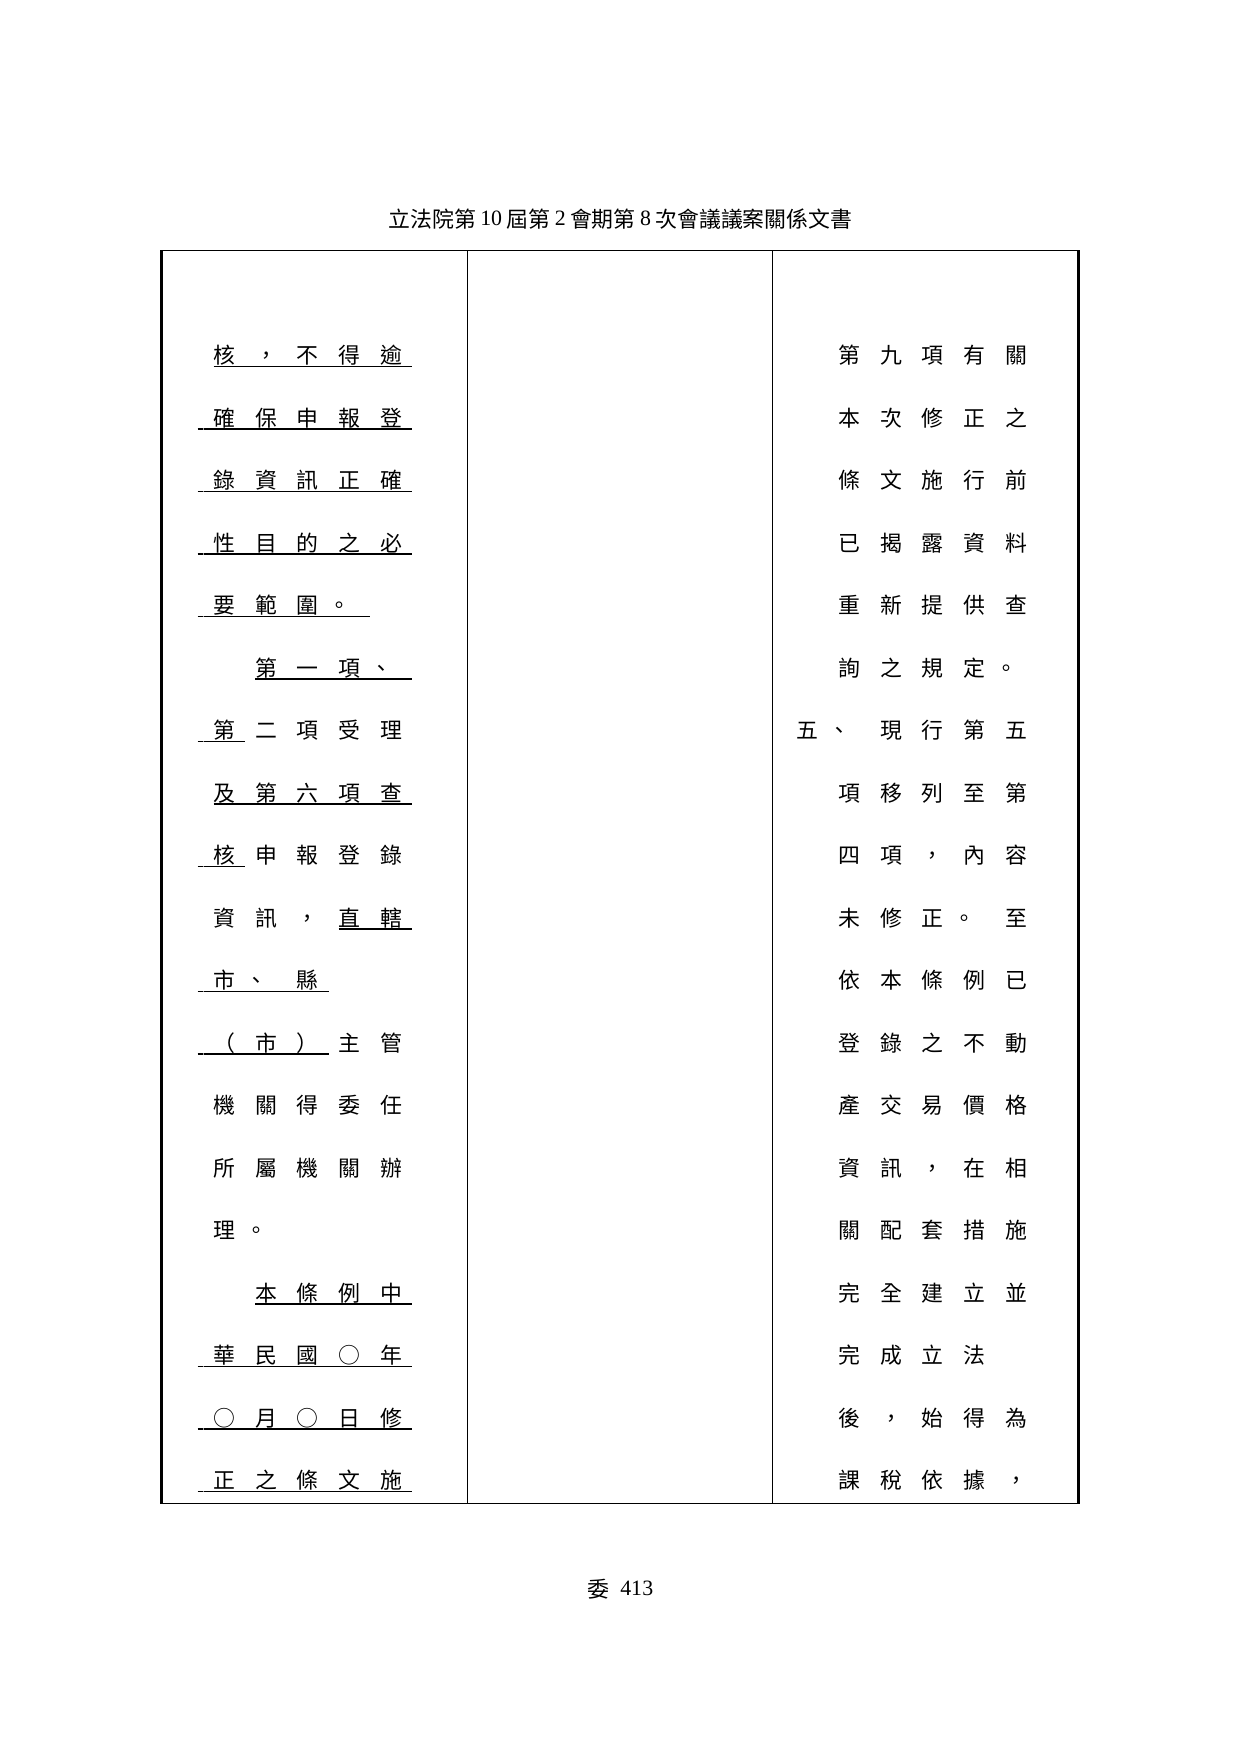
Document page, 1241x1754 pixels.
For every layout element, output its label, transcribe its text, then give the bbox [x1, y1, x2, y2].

table_cell 核，不得逾確保申報登錄資訊正確性目的之必要範圍。 第一項、第二項受理及第六項查核申報登錄資訊，直轄市、縣（市）主管機關得委任所屬機關辦理。 本條例中華民國○年○月○日修正之條文施 [163, 251, 467, 1503]
table_cell [468, 251, 772, 1503]
table_cell 第九項有關本次修正之條文施行前已揭露資料重新提供查詢之規定。 五、現行第五項移列至第四項，內容未修正。至依本條例已登錄之不動產交易價格資訊，在相關配套措施完全建立並完成立法後，始得為課稅依據， [773, 251, 1077, 1503]
